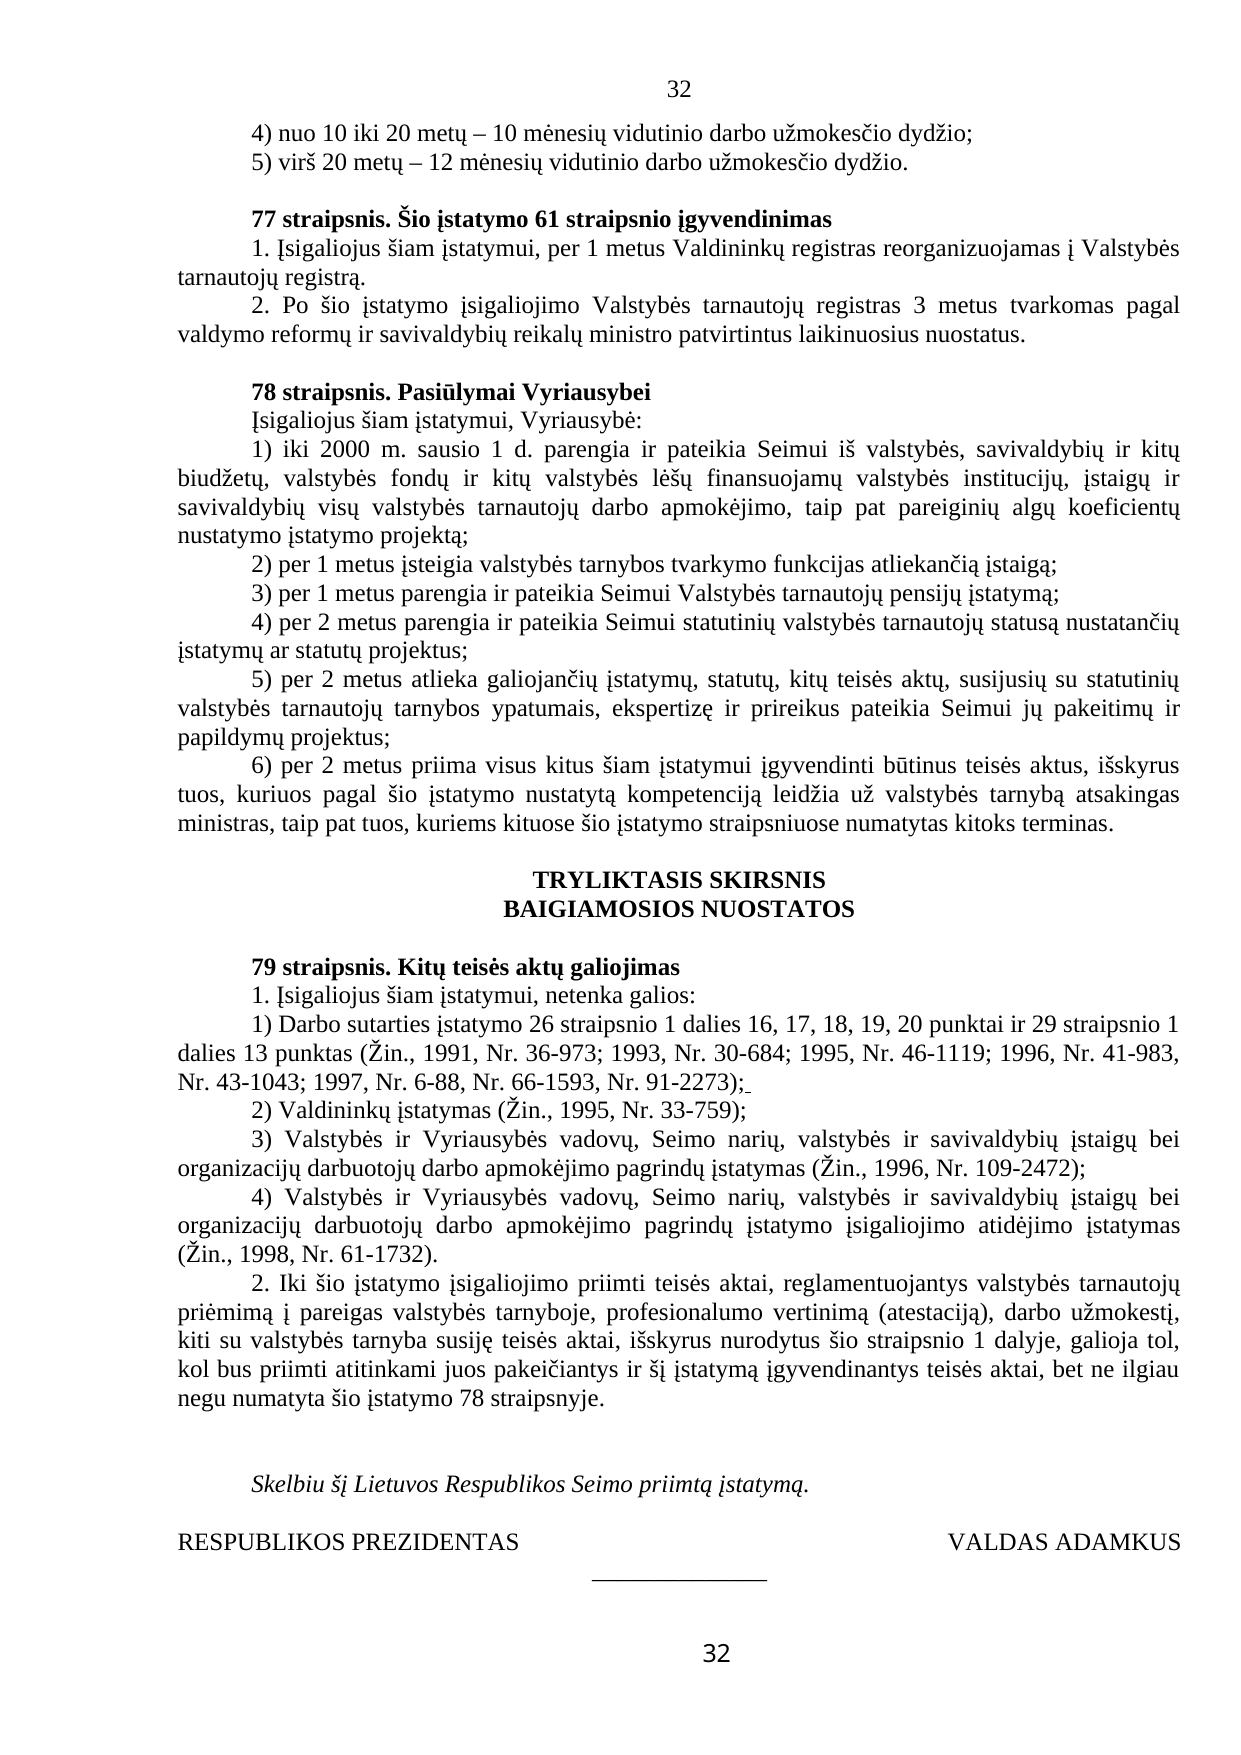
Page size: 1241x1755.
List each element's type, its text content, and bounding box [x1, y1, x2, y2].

text 2) per 1 metus įsteigia valstybės tarnybos tvarkymo funkcijas atliekančią įstaigą; [177, 549, 1181, 578]
text BAIGIAMOSIOS NUOSTATOS [177, 894, 1181, 923]
text 6) per 2 metus priima visus kitus šiam įstatymui įgyvendinti būtinus teisės aktus, išskyrus tuos, kuriuos pagal šio įstatymo nustatytą kompetenciją leidžia už valstybės tarnybą atsakingas ministras, taip pat tuos, kuriems kituose šio įstatymo straipsniuose numatytas kitoks terminas. [177, 751, 1181, 837]
text 4) per 2 metus parengia ir pateikia Seimui statutinių valstybės tarnautojų statusą nustatančių įstatymų ar statutų projektus; [177, 607, 1181, 664]
text TRYLIKTASIS SKIRSNIS [177, 866, 1181, 894]
text 3) per 1 metus parengia ir pateikia Seimui Valstybės tarnautojų pensijų įstatymą; [177, 578, 1181, 607]
text 1. Įsigaliojus šiam įstatymui, per 1 metus Valdininkų registras reorganizuojamas į Valstybės tarnautojų registrą. [177, 233, 1181, 291]
text 5) virš 20 metų – 12 mėnesių vidutinio darbo užmokesčio dydžio. [177, 147, 1181, 176]
text 3) Valstybės ir Vyriausybės vadovų, Seimo narių, valstybės ir savivaldybių įstaigų bei organizacijų darbuotojų darbo apmokėjimo pagrindų įstatymas (Žin., 1996, Nr. 109-2472); [177, 1124, 1181, 1182]
text ______________ [177, 1556, 1181, 1584]
text 4) Valstybės ir Vyriausybės vadovų, Seimo narių, valstybės ir savivaldybių įstaigų bei organizacijų darbuotojų darbo apmokėjimo pagrindų įstatymo įsigaliojimo atidėjimo įstatymas (Žin., 1998, Nr. 61-1732). [177, 1182, 1181, 1268]
text RESPUBLIKOS PREZIDENTAS VALDAS ADAMKUS [177, 1527, 1181, 1556]
text 2. Po šio įstatymo įsigaliojimo Valstybės tarnautojų registras 3 metus tvarkomas pagal valdymo reformų ir savivaldybių reikalų ministro patvirtintus laikinuosius nuostatus. [177, 291, 1181, 348]
text 5) per 2 metus atlieka galiojančių įstatymų, statutų, kitų teisės aktų, susijusių su statutinių valstybės tarnautojų tarnybos ypatumais, ekspertizę ir prireikus pateikia Seimui jų pakeitimų ir papildymų projektus; [177, 664, 1181, 751]
text Įsigaliojus šiam įstatymui, Vyriausybė: [177, 406, 1181, 434]
text 2) Valdininkų įstatymas (Žin., 1995, Nr. 33-759); [177, 1096, 1181, 1124]
text 77 straipsnis. Šio įstatymo 61 straipsnio įgyvendinimas [177, 204, 1181, 233]
text Skelbiu šį Lietuvos Respublikos Seimo priimtą įstatymą. [177, 1469, 1181, 1498]
text 1) iki 2000 m. sausio 1 d. parengia ir pateikia Seimui iš valstybės, savivaldybių ir kitų biudžetų, valstybės fondų ir kitų valstybės lėšų finansuojamų valstybės institucijų, įstaigų ir savivaldybių visų valstybės tarnautojų darbo apmokėjimo, taip pat pareiginių algų koeficientų nustatymo įstatymo projektą; [177, 434, 1181, 549]
text 1) Darbo sutarties įstatymo 26 straipsnio 1 dalies 16, 17, 18, 19, 20 punktai ir 29 straipsnio 1 dalies 13 punktas (Žin., 1991, Nr. 36-973; 1993, Nr. 30-684; 1995, Nr. 46-1119; 1996, Nr. 41-983, Nr. 43-1043; 1997, Nr. 6-88, Nr. 66-1593, Nr. 91-2273); [177, 1009, 1181, 1096]
text 1. Įsigaliojus šiam įstatymui, netenka galios: [177, 981, 1181, 1009]
text 78 straipsnis. Pasiūlymai Vyriausybei [177, 377, 1181, 406]
text 79 straipsnis. Kitų teisės aktų galiojimas [177, 952, 1181, 981]
text 4) nuo 10 iki 20 metų – 10 mėnesių vidutinio darbo užmokesčio dydžio; [177, 118, 1181, 147]
text 2. Iki šio įstatymo įsigaliojimo priimti teisės aktai, reglamentuojantys valstybės tarnautojų priėmimą į pareigas valstybės tarnyboje, profesionalumo vertinimą (atestaciją), darbo užmokestį, kiti su valstybės tarnyba susiję teisės aktai, išskyrus nurodytus šio straipsnio 1 dalyje, galioja tol, kol bus priimti atitinkami juos pakeičiantys ir šį įstatymą įgyvendinantys teisės aktai, bet ne ilgiau negu numatyta šio įstatymo 78 straipsnyje. [177, 1268, 1181, 1412]
